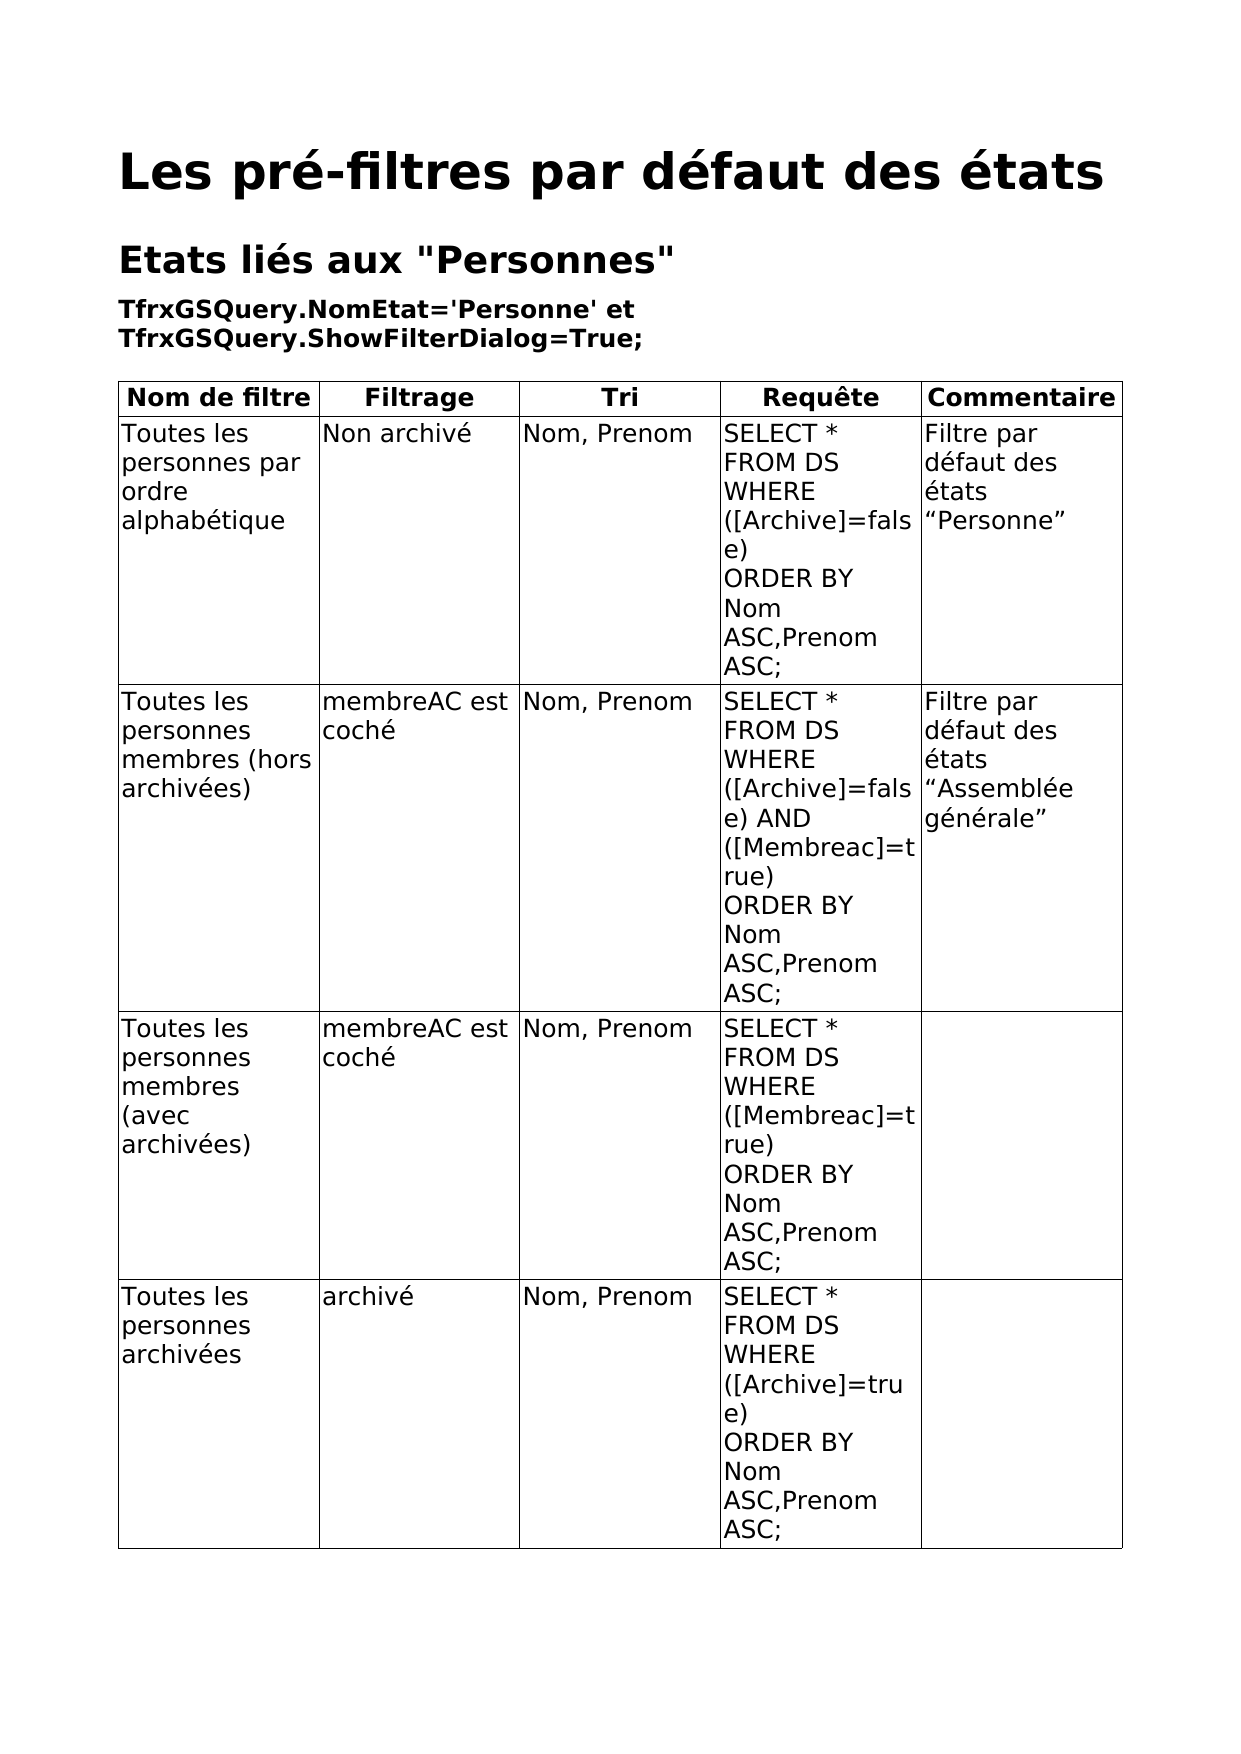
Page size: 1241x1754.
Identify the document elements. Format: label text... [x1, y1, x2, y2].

table_cell Toutes les personnes par ordre alphabétique [119, 417, 319, 684]
table_cell SELECT * FROM DS WHERE ([Membreac]=true) ORDER BY Nom ASC,Prenom ASC; [721, 1012, 921, 1279]
table_header Nom de filtre [119, 382, 319, 416]
table_cell Non archivé [320, 417, 519, 684]
table_header Tri [520, 382, 720, 416]
table_cell SELECT * FROM DS WHERE ([Archive]=true) ORDER BY Nom ASC,Prenom ASC; [721, 1280, 921, 1548]
table_cell Filtre par défaut des états “Personne” [922, 417, 1122, 684]
table_cell Nom, Prenom [520, 1280, 720, 1548]
table_header Commentaire [922, 382, 1122, 416]
table_header Filtrage [320, 382, 519, 416]
table_cell Nom, Prenom [520, 685, 720, 1011]
table_cell [922, 1280, 1122, 1548]
table_cell SELECT * FROM DS WHERE ([Archive]=false) ORDER BY Nom ASC,Prenom ASC; [721, 417, 921, 684]
table_cell Filtre par défaut des états “Assemblée générale” [922, 685, 1122, 1011]
table_cell Nom, Prenom [520, 1012, 720, 1279]
table_cell [922, 1012, 1122, 1279]
text TfrxGSQuery.NomEtat='Personne' et TfrxGSQuery.ShowFilterDialog=True; [118, 295, 1122, 353]
table_header Requête [721, 382, 921, 416]
subtitle Les pré-filtres par défaut des états [118, 143, 1122, 201]
table_cell Toutes les personnes archivées [119, 1280, 319, 1548]
subtitle Etats liés aux "Personnes" [118, 239, 1122, 282]
table_cell SELECT * FROM DS WHERE ([Archive]=false) AND ([Membreac]=true) ORDER BY Nom ASC,Prenom ASC; [721, 685, 921, 1011]
table_cell Toutes les personnes membres (hors archivées) [119, 685, 319, 1011]
table_cell Nom, Prenom [520, 417, 720, 684]
table_cell archivé [320, 1280, 519, 1548]
table_cell Toutes les personnes membres (avec archivées) [119, 1012, 319, 1279]
table_cell membreAC est coché [320, 1012, 519, 1279]
table_cell membreAC est coché [320, 685, 519, 1011]
